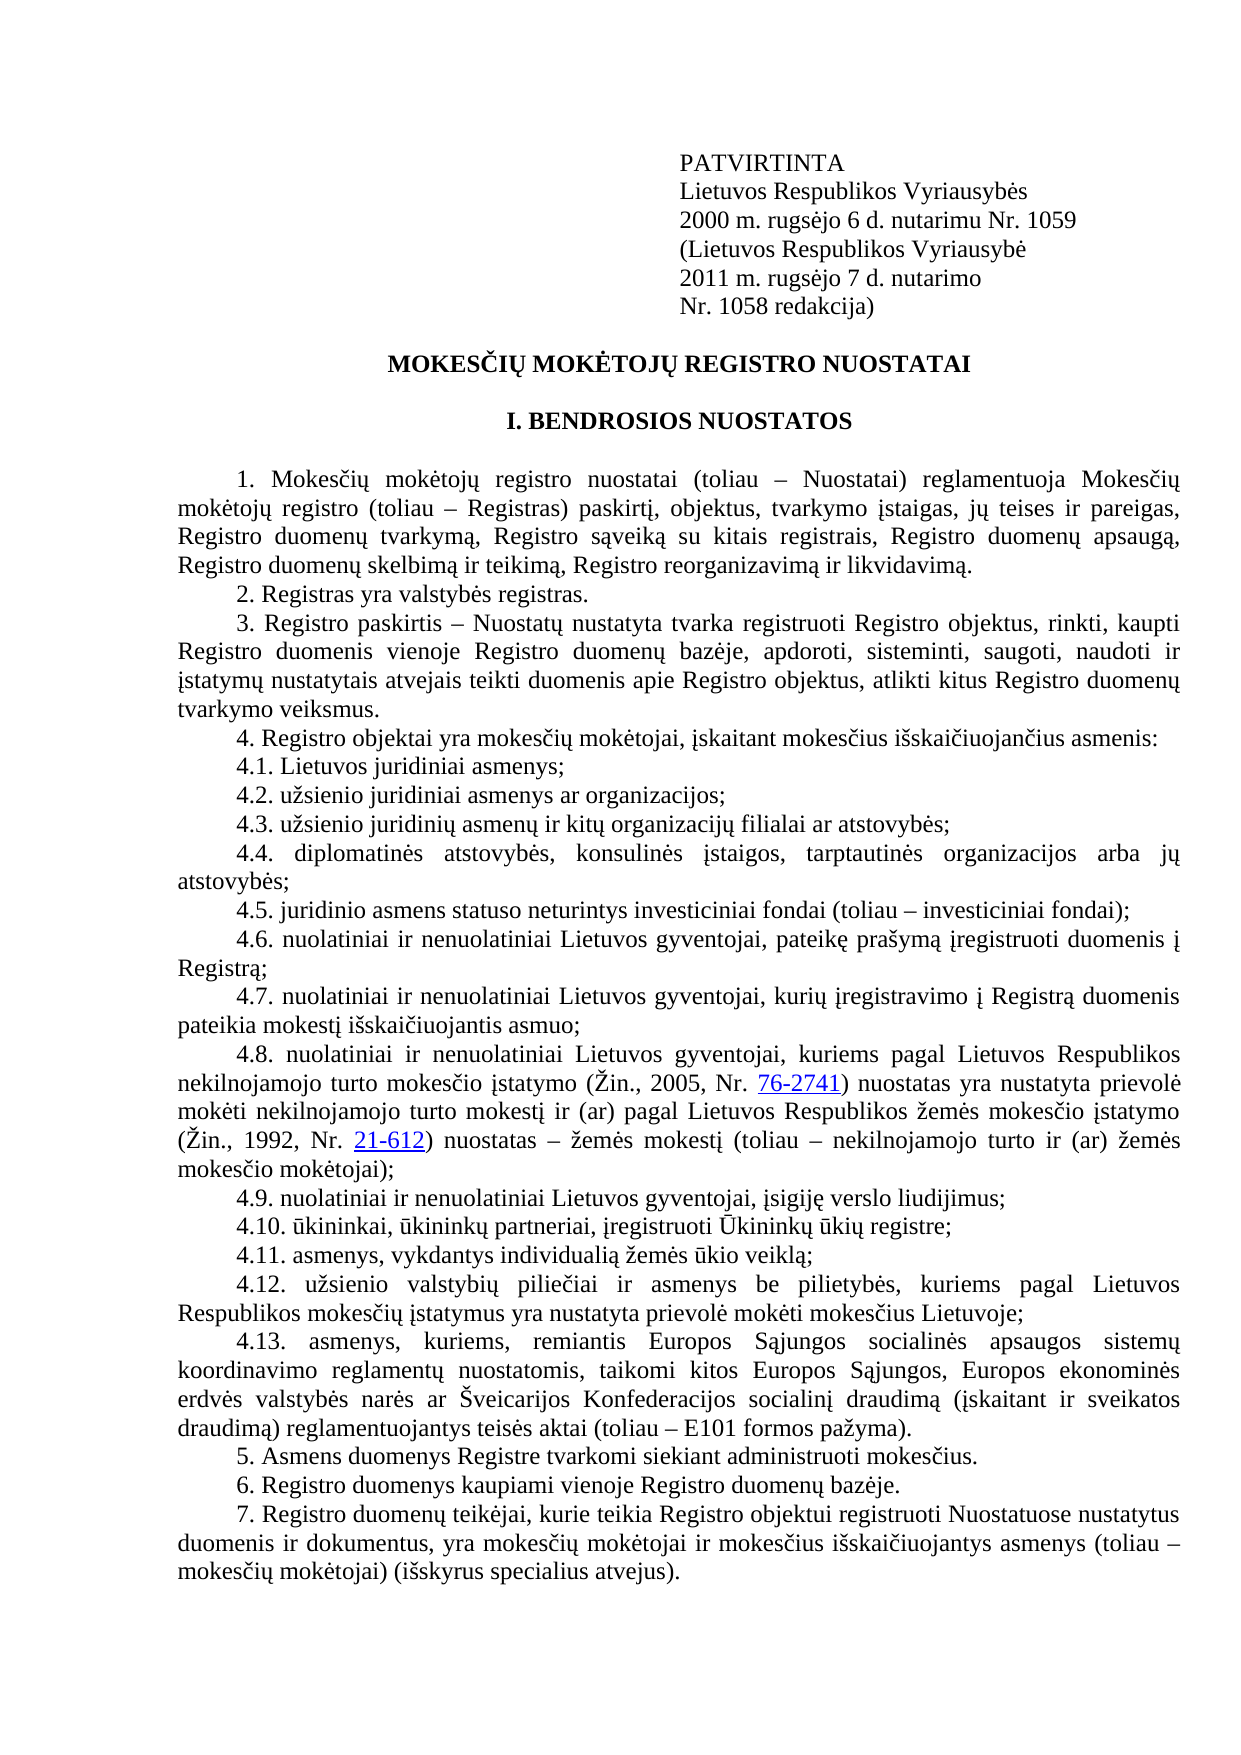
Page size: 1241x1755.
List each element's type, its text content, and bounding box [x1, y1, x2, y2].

text Nr. 1058 redakcija) [679, 291, 1181, 320]
text 4.13. asmenys, kuriems, remiantis Europos Sąjungos socialinės apsaugos sistemų koordinavimo reglamentų nuostatomis, taikomi kitos Europos Sąjungos, Europos ekonominės erdvės valstybės narės ar Šveicarijos Konfederacijos socialinį draudimą (įskaitant ir sveikatos draudimą) reglamentuojantys teisės aktai (toliau – E101 formos pažyma). [177, 1326, 1181, 1441]
text 4.11. asmenys, vykdantys individualią žemės ūkio veiklą; [177, 1240, 1181, 1269]
text 4.1. Lietuvos juridiniai asmenys; [177, 751, 1181, 780]
text 4.3. užsienio juridinių asmenų ir kitų organizacijų filialai ar atstovybės; [177, 809, 1181, 838]
text 7. Registro duomenų teikėjai, kurie teikia Registro objektui registruoti Nuostatuose nustatytus duomenis ir dokumentus, yra mokesčių mokėtojai ir mokesčius išskaičiuojantys asmenys (toliau – mokesčių mokėtojai) (išskyrus specialius atvejus). [177, 1499, 1181, 1585]
text I. BENDROSIOS NUOSTATOS [177, 406, 1181, 435]
text 3. Registro paskirtis – Nuostatų nustatyta tvarka registruoti Registro objektus, rinkti, kaupti Registro duomenis vienoje Registro duomenų bazėje, apdoroti, sisteminti, saugoti, naudoti ir įstatymų nustatytais atvejais teikti duomenis apie Registro objektus, atlikti kitus Registro duomenų tvarkymo veiksmus. [177, 608, 1181, 723]
text 2000 m. rugsėjo 6 d. nutarimu Nr. 1059 [679, 205, 1181, 234]
text 4.6. nuolatiniai ir nenuolatiniai Lietuvos gyventojai, pateikę prašymą įregistruoti duomenis į Registrą; [177, 924, 1181, 981]
text 6. Registro duomenys kaupiami vienoje Registro duomenų bazėje. [177, 1470, 1181, 1499]
text 4.5. juridinio asmens statuso neturintys investiciniai fondai (toliau – investiciniai fondai); [177, 895, 1181, 924]
text 4.12. užsienio valstybių piliečiai ir asmenys be pilietybės, kuriems pagal Lietuvos Respublikos mokesčių įstatymus yra nustatyta prievolė mokėti mokesčius Lietuvoje; [177, 1269, 1181, 1326]
text 2011 m. rugsėjo 7 d. nutarimo [679, 263, 1181, 291]
text 4.10. ūkininkai, ūkininkų partneriai, įregistruoti Ūkininkų ūkių registre; [177, 1211, 1181, 1240]
text 2. Registras yra valstybės registras. [177, 579, 1181, 608]
text 4.2. užsienio juridiniai asmenys ar organizacijos; [177, 780, 1181, 809]
text PATVIRTINTA [679, 148, 1181, 176]
text mokesčių mokėtojų registro nuostatai [177, 349, 1181, 378]
text 4. Registro objektai yra mokesčių mokėtojai, įskaitant mokesčius išskaičiuojančius asmenis: [177, 723, 1181, 751]
text Lietuvos Respublikos Vyriausybės [679, 176, 1181, 205]
text 4.9. nuolatiniai ir nenuolatiniai Lietuvos gyventojai, įsigiję verslo liudijimus; [177, 1183, 1181, 1211]
text (Lietuvos Respublikos Vyriausybė [679, 234, 1181, 263]
text 1. Mokesčių mokėtojų registro nuostatai (toliau – Nuostatai) reglamentuoja Mokesčių mokėtojų registro (toliau – Registras) paskirtį, objektus, tvarkymo įstaigas, jų teises ir pareigas, Registro duomenų tvarkymą, Registro sąveiką su kitais registrais, Registro duomenų apsaugą, Registro duomenų skelbimą ir teikimą, Registro reorganizavimą ir likvidavimą. [177, 464, 1181, 579]
text 4.7. nuolatiniai ir nenuolatiniai Lietuvos gyventojai, kurių įregistravimo į Registrą duomenis pateikia mokestį išskaičiuojantis asmuo; [177, 981, 1181, 1039]
text 4.4. diplomatinės atstovybės, konsulinės įstaigos, tarptautinės organizacijos arba jų atstovybės; [177, 838, 1181, 895]
text 4.8. nuolatiniai ir nenuolatiniai Lietuvos gyventojai, kuriems pagal Lietuvos Respublikos nekilnojamojo turto mokesčio įstatymo (Žin., 2005, Nr. 76-2741) nuostatas yra nustatyta prievolė mokėti nekilnojamojo turto mokestį ir (ar) pagal Lietuvos Respublikos žemės mokesčio įstatymo (Žin., 1992, Nr. 21-612) nuostatas – žemės mokestį (toliau – nekilnojamojo turto ir (ar) žemės mokesčio mokėtojai); [177, 1039, 1181, 1183]
text 5. Asmens duomenys Registre tvarkomi siekiant administruoti mokesčius. [177, 1441, 1181, 1470]
